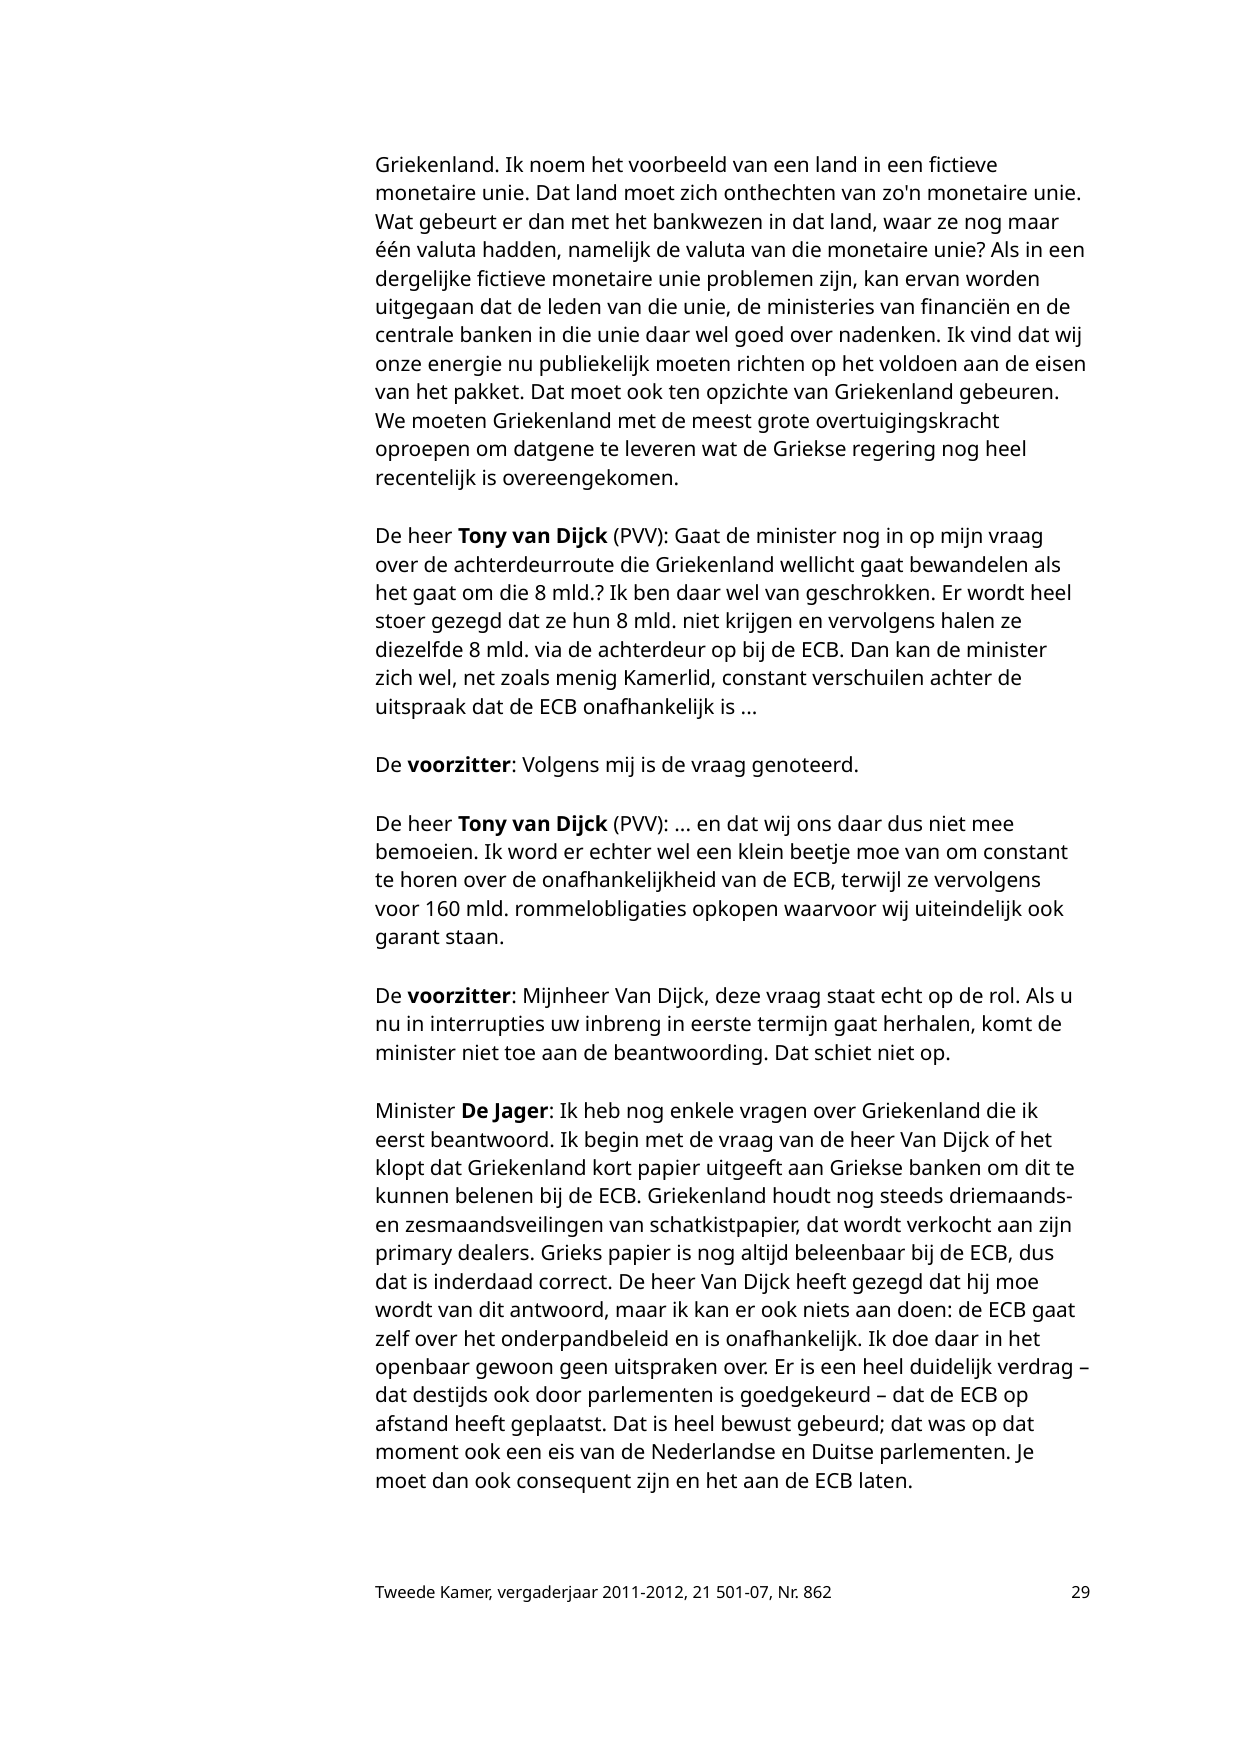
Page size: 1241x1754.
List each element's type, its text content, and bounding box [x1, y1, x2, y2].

text De voorzitter: Mijnheer Van Dijck, deze vraag staat echt op de rol. Als u nu in interrupties uw inbreng in eerste termijn gaat herhalen, komt de minister niet toe aan de beantwoording. Dat schiet niet op. [375, 981, 1090, 1066]
text De heer Tony van Dijck (PVV): Gaat de minister nog in op mijn vraag over de achterdeurroute die Griekenland wellicht gaat bewandelen als het gaat om die 8 mld.? Ik ben daar wel van geschrokken. Er wordt heel stoer gezegd dat ze hun 8 mld. niet krijgen en vervolgens halen ze diezelfde 8 mld. via de achterdeur op bij de ECB. Dan kan de minister zich wel, net zoals menig Kamerlid, constant verschuilen achter de uitspraak dat de ECB onafhankelijk is ... [375, 521, 1090, 720]
text De heer Tony van Dijck (PVV): ... en dat wij ons daar dus niet mee bemoeien. Ik word er echter wel een klein beetje moe van om constant te horen over de onafhankelijkheid van de ECB, terwijl ze vervolgens voor 160 mld. rommelobligaties opkopen waarvoor wij uiteindelijk ook garant staan. [375, 809, 1090, 951]
text De voorzitter: Volgens mij is de vraag genoteerd. [375, 750, 1090, 779]
text Minister De Jager: Ik heb nog enkele vragen over Griekenland die ik eerst beantwoord. Ik begin met de vraag van de heer Van Dijck of het klopt dat Griekenland kort papier uitgeeft aan Griekse banken om dit te kunnen belenen bij de ECB. Griekenland houdt nog steeds driemaands- en zesmaandsveilingen van schatkistpapier, dat wordt verkocht aan zijn primary dealers. Grieks papier is nog altijd beleenbaar bij de ECB, dus dat is inderdaad correct. De heer Van Dijck heeft gezegd dat hij moe wordt van dit antwoord, maar ik kan er ook niets aan doen: de ECB gaat zelf over het onderpandbeleid en is onafhankelijk. Ik doe daar in het openbaar gewoon geen uitspraken over. Er is een heel duidelijk verdrag – dat destijds ook door parlementen is goedgekeurd – dat de ECB op afstand heeft geplaatst. Dat is heel bewust gebeurd; dat was op dat moment ook een eis van de Nederlandse en Duitse parlementen. Je moet dan ook consequent zijn en het aan de ECB laten. [375, 1096, 1090, 1494]
text Griekenland. Ik noem het voorbeeld van een land in een fictieve monetaire unie. Dat land moet zich onthechten van zo'n monetaire unie. Wat gebeurt er dan met het bankwezen in dat land, waar ze nog maar één valuta hadden, namelijk de valuta van die monetaire unie? Als in een dergelijke fictieve monetaire unie problemen zijn, kan ervan worden uitgegaan dat de leden van die unie, de ministeries van financiën en de centrale banken in die unie daar wel goed over nadenken. Ik vind dat wij onze energie nu publiekelijk moeten richten op het voldoen aan de eisen van het pakket. Dat moet ook ten opzichte van Griekenland gebeuren. We moeten Griekenland met de meest grote overtuigingskracht oproepen om datgene te leveren wat de Griekse regering nog heel recentelijk is overeengekomen. [375, 150, 1090, 491]
